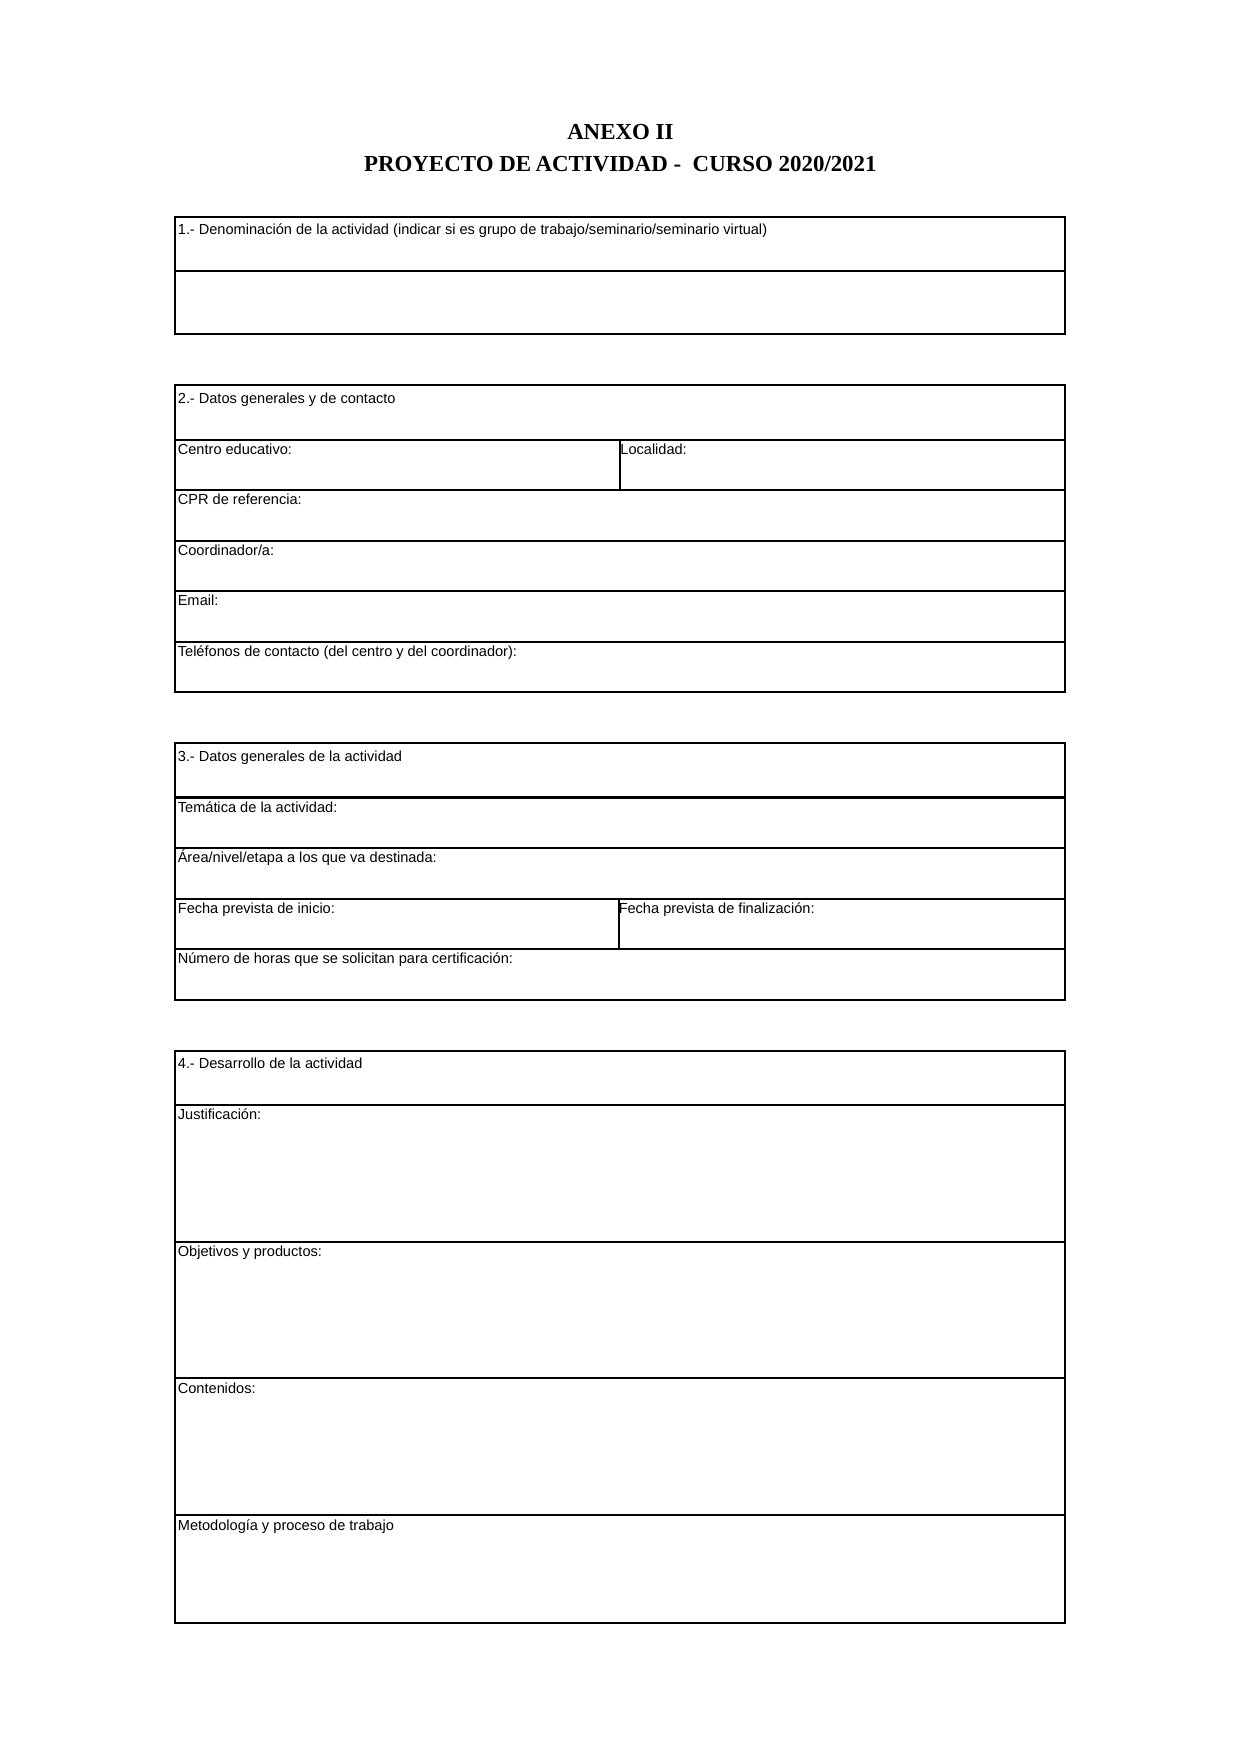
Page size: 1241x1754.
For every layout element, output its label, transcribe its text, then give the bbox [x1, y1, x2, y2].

table_cell CPR de referencia: [176, 491, 1064, 539]
table_cell Fecha prevista de inicio: [176, 900, 618, 948]
table_cell Número de horas que se solicitan para certificación: [176, 950, 1064, 998]
table_cell Área/nivel/etapa a los que va destinada: [176, 849, 1064, 897]
table_cell Centro educativo: [176, 441, 619, 489]
table_header 2.- Datos generales y de contacto [176, 386, 1064, 438]
table_header 3.- Datos generales de la actividad [176, 744, 1064, 796]
table_cell Temática de la actividad: [176, 799, 1064, 847]
table_cell Localidad: [621, 441, 1064, 489]
text PROYECTO DE ACTIVIDAD - CURSO 2020/2021 [118, 150, 1122, 176]
table_cell [176, 272, 1064, 333]
table_cell Contenidos: [176, 1379, 1064, 1514]
table_cell Justificación: [176, 1106, 1064, 1241]
table_cell Metodología y proceso de trabajo [176, 1516, 1064, 1622]
table_header 1.- Denominación de la actividad (indicar si es grupo de trabajo/seminario/seminario virtual) [176, 218, 1064, 270]
table_cell Email: [176, 592, 1064, 641]
table_cell Coordinador/a: [176, 542, 1064, 590]
table_cell Teléfonos de contacto (del centro y del coordinador): [176, 643, 1064, 691]
text ANEXO II [118, 118, 1122, 144]
table_cell Fecha prevista de finalización: [620, 900, 1064, 948]
table_header 4.- Desarrollo de la actividad [176, 1052, 1064, 1104]
table_cell Objetivos y productos: [176, 1243, 1064, 1377]
